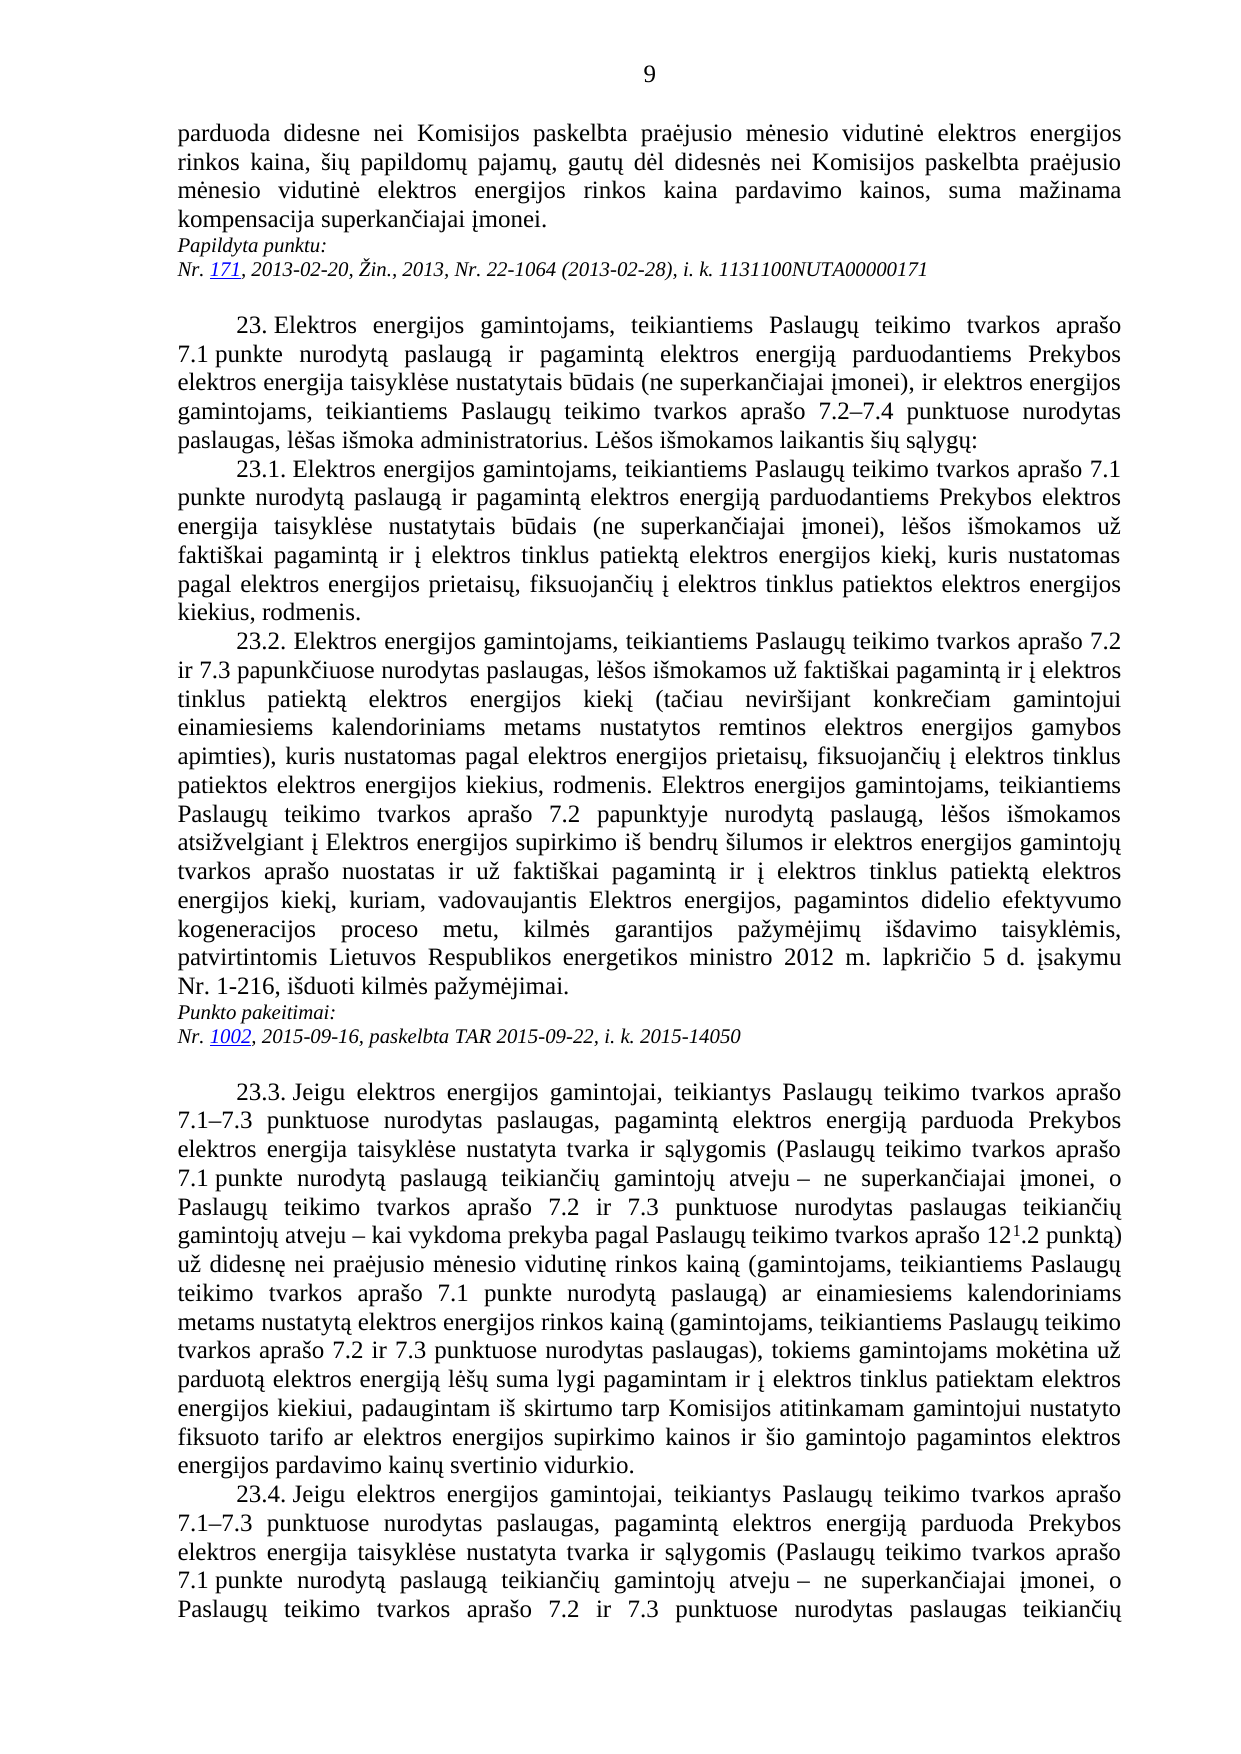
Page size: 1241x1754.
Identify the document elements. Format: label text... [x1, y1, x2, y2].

text 23.2. Elektros energijos gamintojams, teikiantiems Paslaugų teikimo tvarkos aprašo 7.2 ir 7.3 papunkčiuose nurodytas paslaugas, lėšos išmokamos už faktiškai pagamintą ir į elektros tinklus patiektą elektros energijos kiekį (tačiau neviršijant konkrečiam gamintojui einamiesiems kalendoriniams metams nustatytos remtinos elektros energijos gamybos apimties), kuris nustatomas pagal elektros energijos prietaisų, fiksuojančių į elektros tinklus patiektos elektros energijos kiekius, rodmenis. Elektros energijos gamintojams, teikiantiems Paslaugų teikimo tvarkos aprašo 7.2 papunktyje nurodytą paslaugą, lėšos išmokamos atsižvelgiant į Elektros energijos supirkimo iš bendrų šilumos ir elektros energijos gamintojų tvarkos aprašo nuostatas ir už faktiškai pagamintą ir į elektros tinklus patiektą elektros energijos kiekį, kuriam, vadovaujantis Elektros energijos, pagamintos didelio efektyvumo kogeneracijos proceso metu, kilmės garantijos pažymėjimų išdavimo taisyklėmis, patvirtintomis Lietuvos Respublikos energetikos ministro 2012 m. lapkričio 5 d. įsakymu Nr. 1-216, išduoti kilmės pažymėjimai. [177, 626, 1122, 1000]
text 23.4. Jeigu elektros energijos gamintojai, teikiantys Paslaugų teikimo tvarkos aprašo 7.1–7.3 punktuose nurodytas paslaugas, pagamintą elektros energiją parduoda Prekybos elektros energija taisyklėse nustatyta tvarka ir sąlygomis (Paslaugų teikimo tvarkos aprašo 7.1 punkte nurodytą paslaugą teikiančių gamintojų atveju – ne superkančiajai įmonei, o Paslaugų teikimo tvarkos aprašo 7.2 ir 7.3 punktuose nurodytas paslaugas teikiančių [177, 1479, 1122, 1623]
text Nr. 171, 2013-02-20, Žin., 2013, Nr. 22-1064 (2013-02-28), i. k. 1131100NUTA00000171 [177, 257, 1122, 281]
text parduoda didesne nei Komisijos paskelbta praėjusio mėnesio vidutinė elektros energijos rinkos kaina, šių papildomų pajamų, gautų dėl didesnės nei Komisijos paskelbta praėjusio mėnesio vidutinė elektros energijos rinkos kaina pardavimo kainos, suma mažinama kompensacija superkančiajai įmonei. [177, 118, 1122, 233]
text 23.1. Elektros energijos gamintojams, teikiantiems Paslaugų teikimo tvarkos aprašo 7.1 punkte nurodytą paslaugą ir pagamintą elektros energiją parduodantiems Prekybos elektros energija taisyklėse nustatytais būdais (ne superkančiajai įmonei), lėšos išmokamos už faktiškai pagamintą ir į elektros tinklus patiektą elektros energijos kiekį, kuris nustatomas pagal elektros energijos prietaisų, fiksuojančių į elektros tinklus patiektos elektros energijos kiekius, rodmenis. [177, 454, 1122, 626]
text 23.3. Jeigu elektros energijos gamintojai, teikiantys Paslaugų teikimo tvarkos aprašo 7.1–7.3 punktuose nurodytas paslaugas, pagamintą elektros energiją parduoda Prekybos elektros energija taisyklėse nustatyta tvarka ir sąlygomis (Paslaugų teikimo tvarkos aprašo 7.1 punkte nurodytą paslaugą teikiančių gamintojų atveju – ne superkančiajai įmonei, o Paslaugų teikimo tvarkos aprašo 7.2 ir 7.3 punktuose nurodytas paslaugas teikiančių gamintojų atveju – kai vykdoma prekyba pagal Paslaugų teikimo tvarkos aprašo 121.2 punktą) už didesnę nei praėjusio mėnesio vidutinę rinkos kainą (gamintojams, teikiantiems Paslaugų teikimo tvarkos aprašo 7.1 punkte nurodytą paslaugą) ar einamiesiems kalendoriniams metams nustatytą elektros energijos rinkos kainą (gamintojams, teikiantiems Paslaugų teikimo tvarkos aprašo 7.2 ir 7.3 punktuose nurodytas paslaugas), tokiems gamintojams mokėtina už parduotą elektros energiją lėšų suma lygi pagamintam ir į elektros tinklus patiektam elektros energijos kiekiui, padaugintam iš skirtumo tarp Komisijos atitinkamam gamintojui nustatyto fiksuoto tarifo ar elektros energijos supirkimo kainos ir šio gamintojo pagamintos elektros energijos pardavimo kainų svertinio vidurkio. [177, 1077, 1122, 1479]
text Punkto pakeitimai: [177, 1000, 1122, 1024]
text 23. Elektros energijos gamintojams, teikiantiems Paslaugų teikimo tvarkos aprašo 7.1 punkte nurodytą paslaugą ir pagamintą elektros energiją parduodantiems Prekybos elektros energija taisyklėse nustatytais būdais (ne superkančiajai įmonei), ir elektros energijos gamintojams, teikiantiems Paslaugų teikimo tvarkos aprašo 7.2–7.4 punktuose nurodytas paslaugas, lėšas išmoka administratorius. Lėšos išmokamos laikantis šių sąlygų: [177, 310, 1122, 454]
text Papildyta punktu: [177, 233, 1122, 257]
text Nr. 1002, 2015-09-16, paskelbta TAR 2015-09-22, i. k. 2015-14050 [177, 1024, 1122, 1048]
